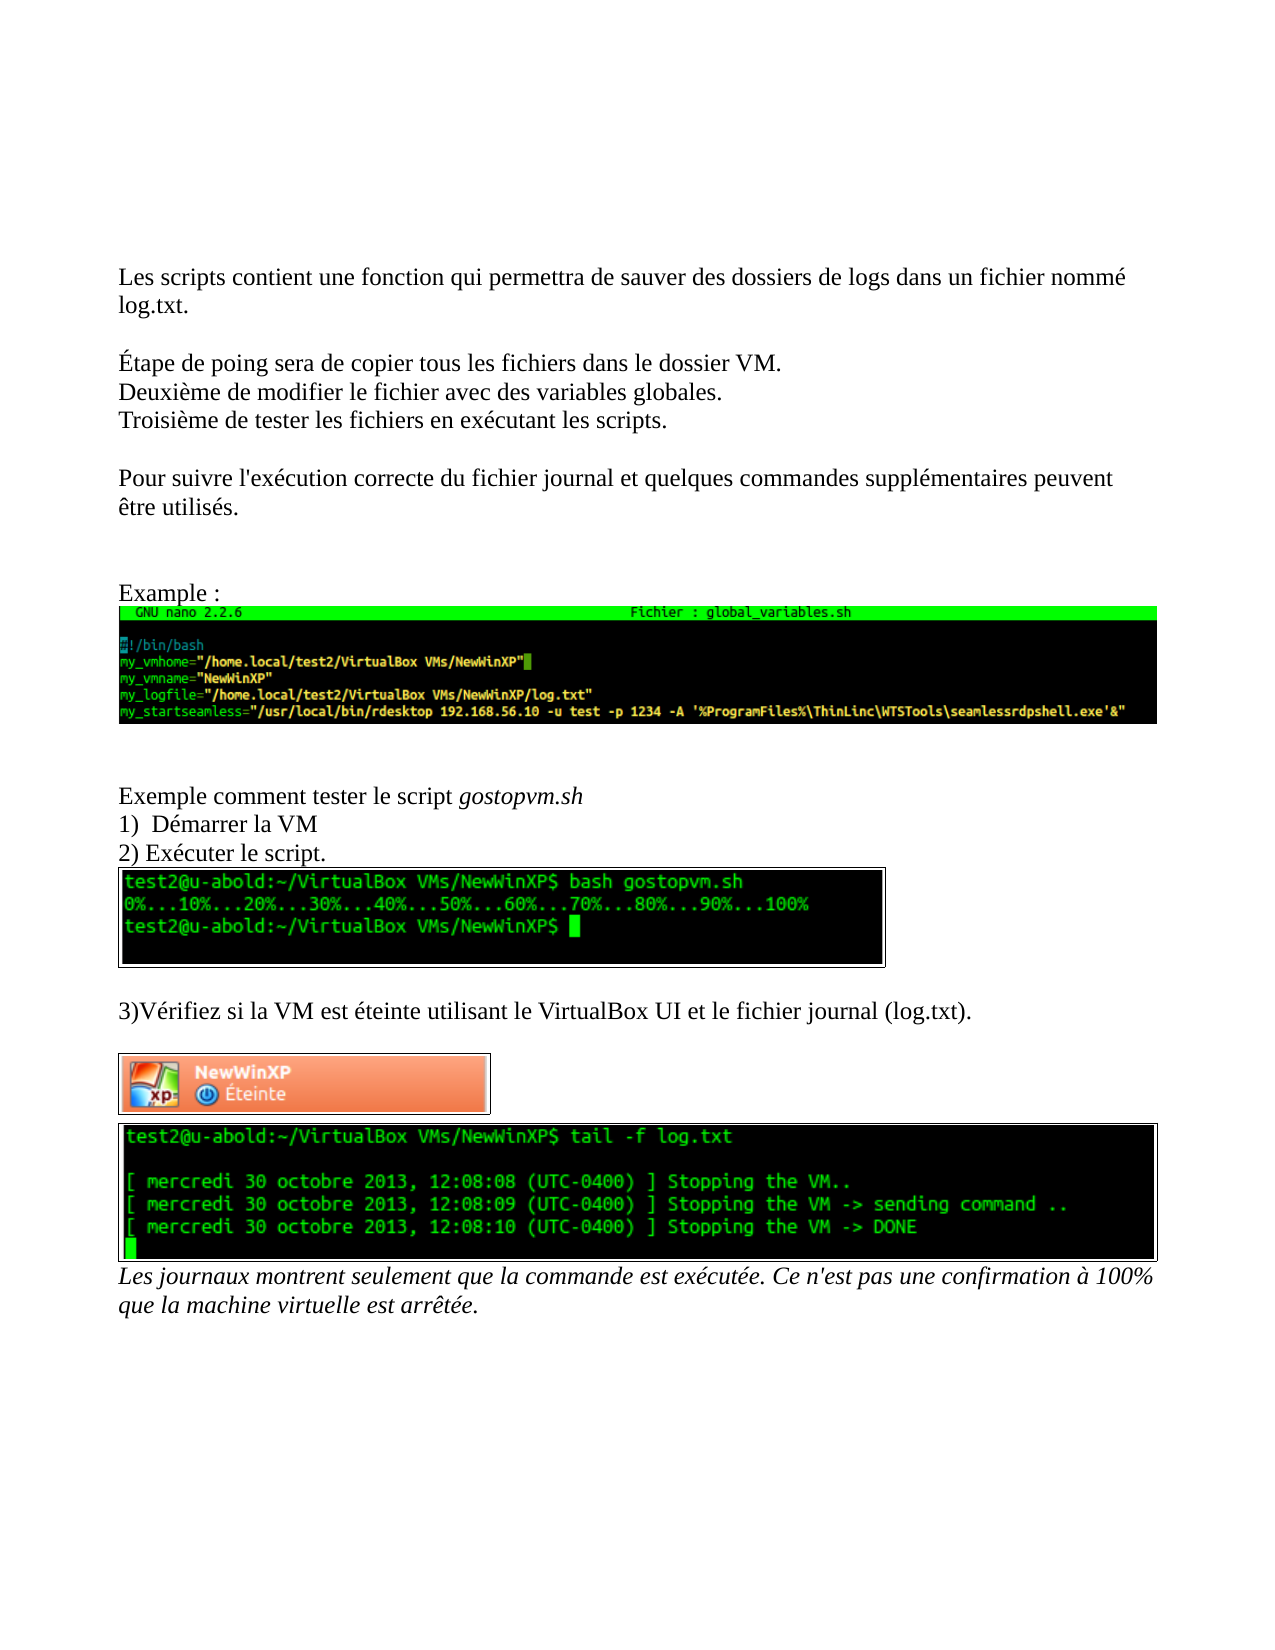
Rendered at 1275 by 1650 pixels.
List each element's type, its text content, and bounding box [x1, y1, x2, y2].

text Deuxième de modifier le fichier avec des variables globales. [118, 377, 1157, 406]
text 1) Démarrer la VM [118, 809, 1157, 838]
text 3)Vérifiez si la VM est éteinte utilisant le VirtualBox UI et le fichier journal (log.txt). [118, 996, 1157, 1024]
text Pour suivre l'exécution correcte du fichier journal et quelques commandes supplémentaires peuvent être utilisés. [118, 463, 1157, 521]
picture [121, 870, 883, 964]
text Les journaux montrent seulement que la commande est exécutée. Ce n'est pas une confirmation à 100% que la machine virtuelle est arrêtée. [118, 1262, 1157, 1319]
picture [118, 606, 1157, 724]
text Example : [118, 578, 1157, 606]
text Exemple comment tester le script gostopvm.sh [118, 781, 1157, 809]
text Les scripts contient une fonction qui permettra de sauver des dossiers de logs dans un fichier nommé log.txt. [118, 262, 1157, 319]
picture [121, 1056, 487, 1112]
text [118, 1053, 1157, 1123]
picture [121, 1125, 1154, 1259]
text Étape de poing sera de copier tous les fichiers dans le dossier VM. [118, 348, 1157, 377]
text Troisième de tester les fichiers en exécutant les scripts. [118, 406, 1157, 434]
text 2) Exécuter le script. [118, 838, 1157, 867]
text [119, 1124, 1157, 1261]
